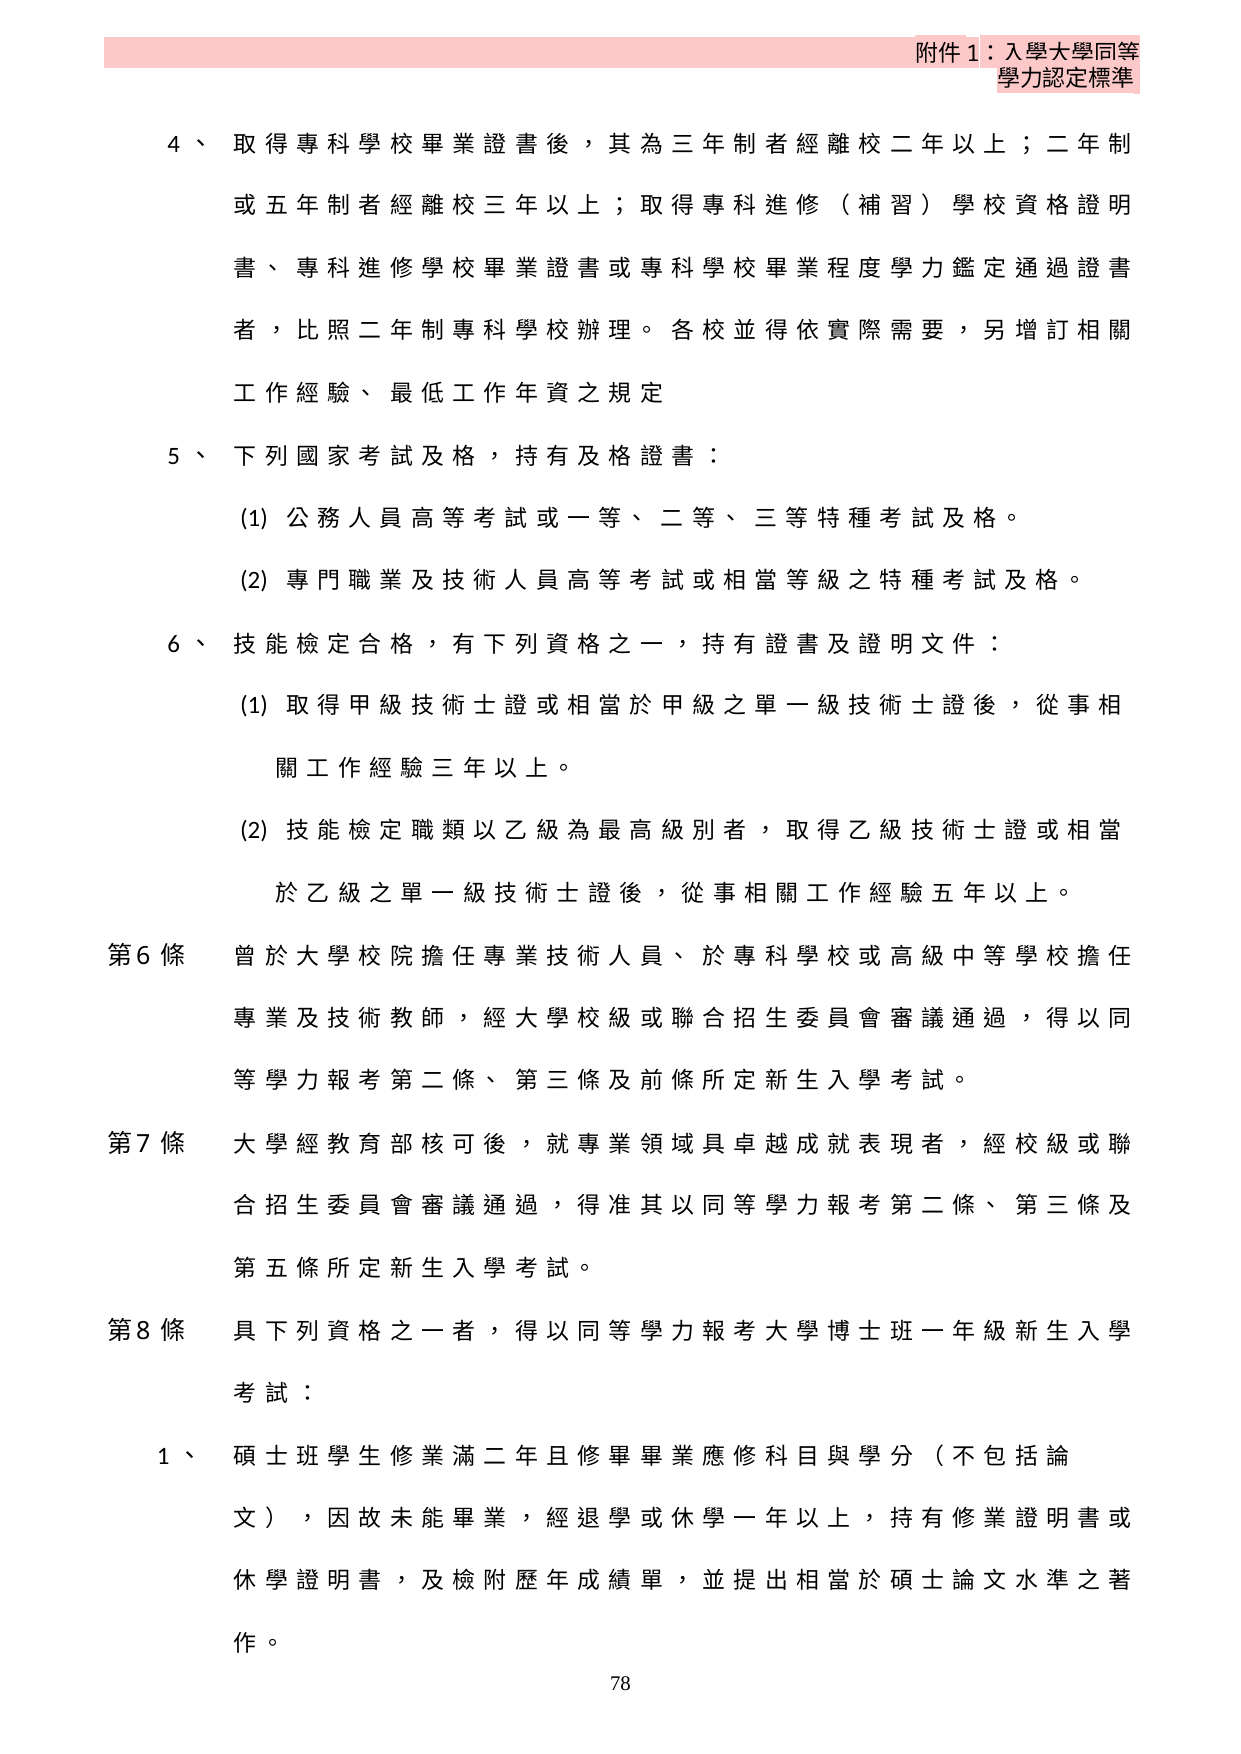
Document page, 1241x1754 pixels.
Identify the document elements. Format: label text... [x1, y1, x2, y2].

list 下列國家考試及格，持有及格證書： [163, 412, 1136, 475]
list 碩士班學生修業滿二年且修畢畢業應修科目與學分（不包括論文），因故未能畢業，經退學或休學一年以上，持有修業證明書或休學證明書，及檢附歷年成績單，並提出相當於碩士論文水準之著作。 [149, 1412, 1136, 1662]
list 曾於大學校院擔任專業技術人員、於專科學校或高級中等學校擔任專業及技術教師，經大學校級或聯合招生委員會審議通過，得以同等學力報考第二條、第三條及前條所定新生入學考試。 [104, 912, 1136, 1100]
list 取得甲級技術士證或相當於甲級之單一級技術士證後，從事相關工作經驗三年以上。 [237, 662, 1136, 787]
list 取得專科學校畢業證書後，其為三年制者經離校二年以上；二年制或五年制者經離校三年以上；取得專科進修（補習）學校資格證明書、專科進修學校畢業證書或專科學校畢業程度學力鑑定通過證書者，比照二年制專科學校辦理。各校並得依實際需要，另增訂相關工作經驗、最低工作年資之規定 [163, 100, 1136, 412]
list 公務人員高等考試或一等、二等、三等特種考試及格。 [237, 475, 1136, 537]
list 專門職業及技術人員高等考試或相當等級之特種考試及格。 [237, 537, 1136, 600]
list 具下列資格之一者，得以同等學力報考大學博士班一年級新生入學考試： [104, 1287, 1136, 1412]
list 技能檢定職類以乙級為最高級別者，取得乙級技術士證或相當於乙級之單一級技術士證後，從事相關工作經驗五年以上。 [237, 787, 1136, 912]
list 技能檢定合格，有下列資格之一，持有證書及證明文件： [160, 600, 1136, 662]
list 大學經教育部核可後，就專業領域具卓越成就表現者，經校級或聯合招生委員會審議通過，得准其以同等學力報考第二條、第三條及第五條所定新生入學考試。 [104, 1100, 1136, 1287]
